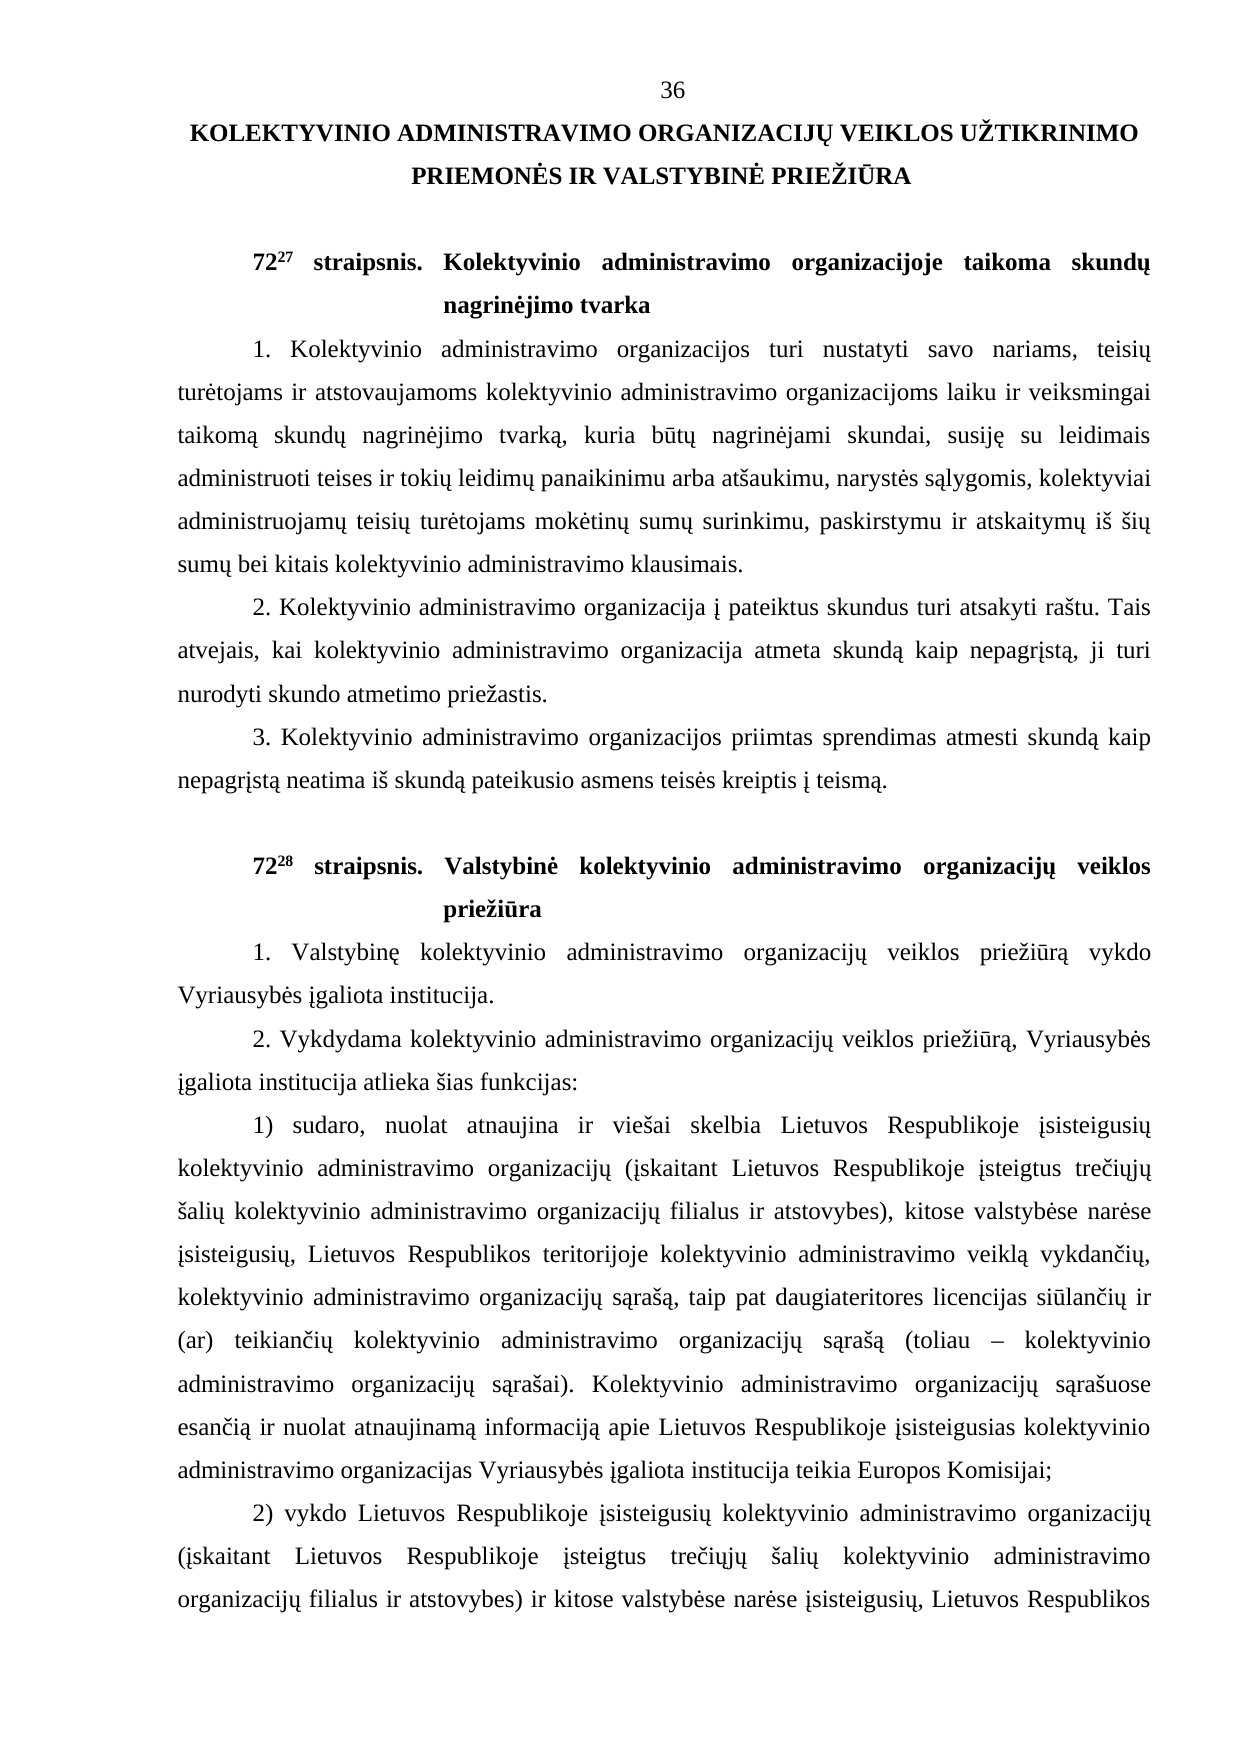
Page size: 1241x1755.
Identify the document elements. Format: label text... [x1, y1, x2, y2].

text 2. Vykdydama kolektyvinio administravimo organizacijų veiklos priežiūrą, Vyriausybės įgaliota institucija atlieka šias funkcijas: [177, 1024, 1152, 1096]
text 7228 straipsnis. Valstybinė kolektyvinio administravimo organizacijų veiklos priežiūra [252, 851, 1152, 923]
text 7227 straipsnis. Kolektyvinio administravimo organizacijoje taikoma skundų nagrinėjimo tvarka [252, 247, 1152, 319]
text 2) vykdo Lietuvos Respublikoje įsisteigusių kolektyvinio administravimo organizacijų (įskaitant Lietuvos Respublikoje įsteigtus trečiųjų šalių kolektyvinio administravimo organizacijų filialus ir atstovybes) ir kitose valstybėse narėse įsisteigusių, Lietuvos Respublikos [177, 1498, 1152, 1613]
text 1. Valstybinę kolektyvinio administravimo organizacijų veiklos priežiūrą vykdo Vyriausybės įgaliota institucija. [177, 937, 1152, 1009]
text 2. Kolektyvinio administravimo organizacija į pateiktus skundus turi atsakyti raštu. Tais atvejais, kai kolektyvinio administravimo organizacija atmeta skundą kaip nepagrįstą, ji turi nurodyti skundo atmetimo priežastis. [177, 592, 1152, 707]
text KOLEKTYVINIO ADMINISTRAVIMO ORGANIZACIJŲ VEIKLOS UŽTIKRINIMO PRIEMONĖS IR VALSTYBINĖ PRIEŽIŪRA [177, 118, 1152, 190]
text 3. Kolektyvinio administravimo organizacijos priimtas sprendimas atmesti skundą kaip nepagrįstą neatima iš skundą pateikusio asmens teisės kreiptis į teismą. [177, 722, 1152, 794]
text 1. Kolektyvinio administravimo organizacijos turi nustatyti savo nariams, teisių turėtojams ir atstovaujamoms kolektyvinio administravimo organizacijoms laiku ir veiksmingai taikomą skundų nagrinėjimo tvarką, kuria būtų nagrinėjami skundai, susiję su leidimais administruoti teises ir tokių leidimų panaikinimu arba atšaukimu, narystės sąlygomis, kolektyviai administruojamų teisių turėtojams mokėtinų sumų surinkimu, paskirstymu ir atskaitymų iš šių sumų bei kitais kolektyvinio administravimo klausimais. [177, 334, 1152, 578]
text 1) sudaro, nuolat atnaujina ir viešai skelbia Lietuvos Respublikoje įsisteigusių kolektyvinio administravimo organizacijų (įskaitant Lietuvos Respublikoje įsteigtus trečiųjų šalių kolektyvinio administravimo organizacijų filialus ir atstovybes), kitose valstybėse narėse įsisteigusių, Lietuvos Respublikos teritorijoje kolektyvinio administravimo veiklą vykdančių, kolektyvinio administravimo organizacijų sąrašą, taip pat daugiateritores licencijas siūlančių ir (ar) teikiančių kolektyvinio administravimo organizacijų sąrašą (toliau – kolektyvinio administravimo organizacijų sąrašai). Kolektyvinio administravimo organizacijų sąrašuose esančią ir nuolat atnaujinamą informaciją apie Lietuvos Respublikoje įsisteigusias kolektyvinio administravimo organizacijas Vyriausybės įgaliota institucija teikia Europos Komisijai; [177, 1110, 1152, 1484]
